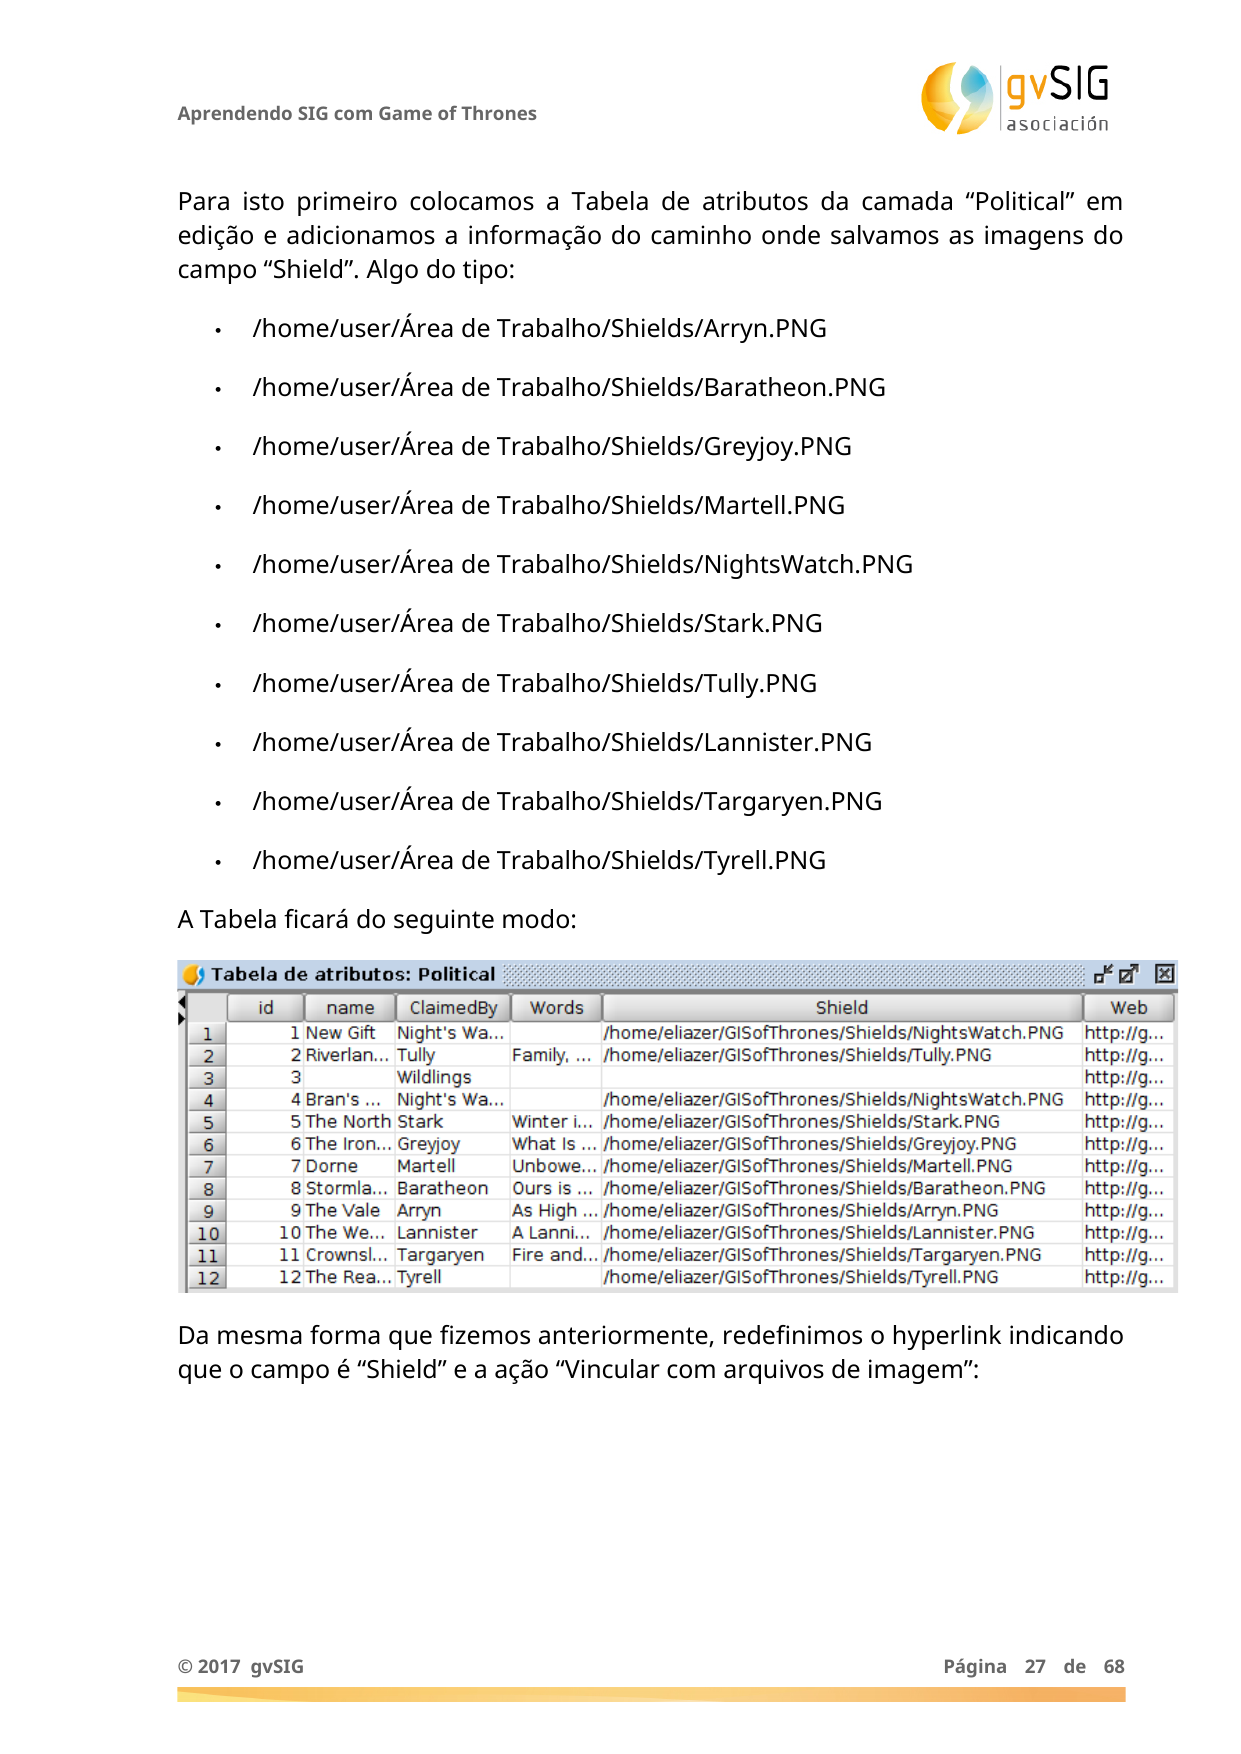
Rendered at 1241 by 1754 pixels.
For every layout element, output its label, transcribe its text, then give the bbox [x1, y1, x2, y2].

list /home/user/Área de Trabalho/Shields/Arryn.PNG [215, 311, 1125, 345]
list /home/user/Área de Trabalho/Shields/Tully.PNG [215, 665, 1125, 699]
picture [177, 960, 1179, 1293]
text A Tabela ficará do seguinte modo: [177, 901, 1125, 936]
list /home/user/Área de Trabalho/Shields/Targaryen.PNG [215, 783, 1125, 817]
list /home/user/Área de Trabalho/Shields/Baratheon.PNG [215, 370, 1125, 404]
picture [902, 47, 1122, 148]
list /home/user/Área de Trabalho/Shields/Stark.PNG [215, 606, 1125, 640]
picture [177, 1687, 1126, 1702]
list /home/user/Área de Trabalho/Shields/NightsWatch.PNG [215, 547, 1125, 581]
text Da mesma forma que fizemos anteriormente, redefinimos o hyperlink indicando que o campo é “Shield” e a ação “Vincular com arquivos de imagem”: [177, 1318, 1125, 1386]
list /home/user/Área de Trabalho/Shields/Lannister.PNG [215, 724, 1125, 758]
list /home/user/Área de Trabalho/Shields/Martell.PNG [215, 488, 1125, 522]
text Para isto primeiro colocamos a Tabela de atributos da camada “Political” em edição e adicionamos a informação do caminho onde salvamos as imagens do campo “Shield”. Algo do tipo: [177, 184, 1125, 286]
list /home/user/Área de Trabalho/Shields/Tyrell.PNG [215, 842, 1125, 876]
list /home/user/Área de Trabalho/Shields/Greyjoy.PNG [215, 429, 1125, 463]
